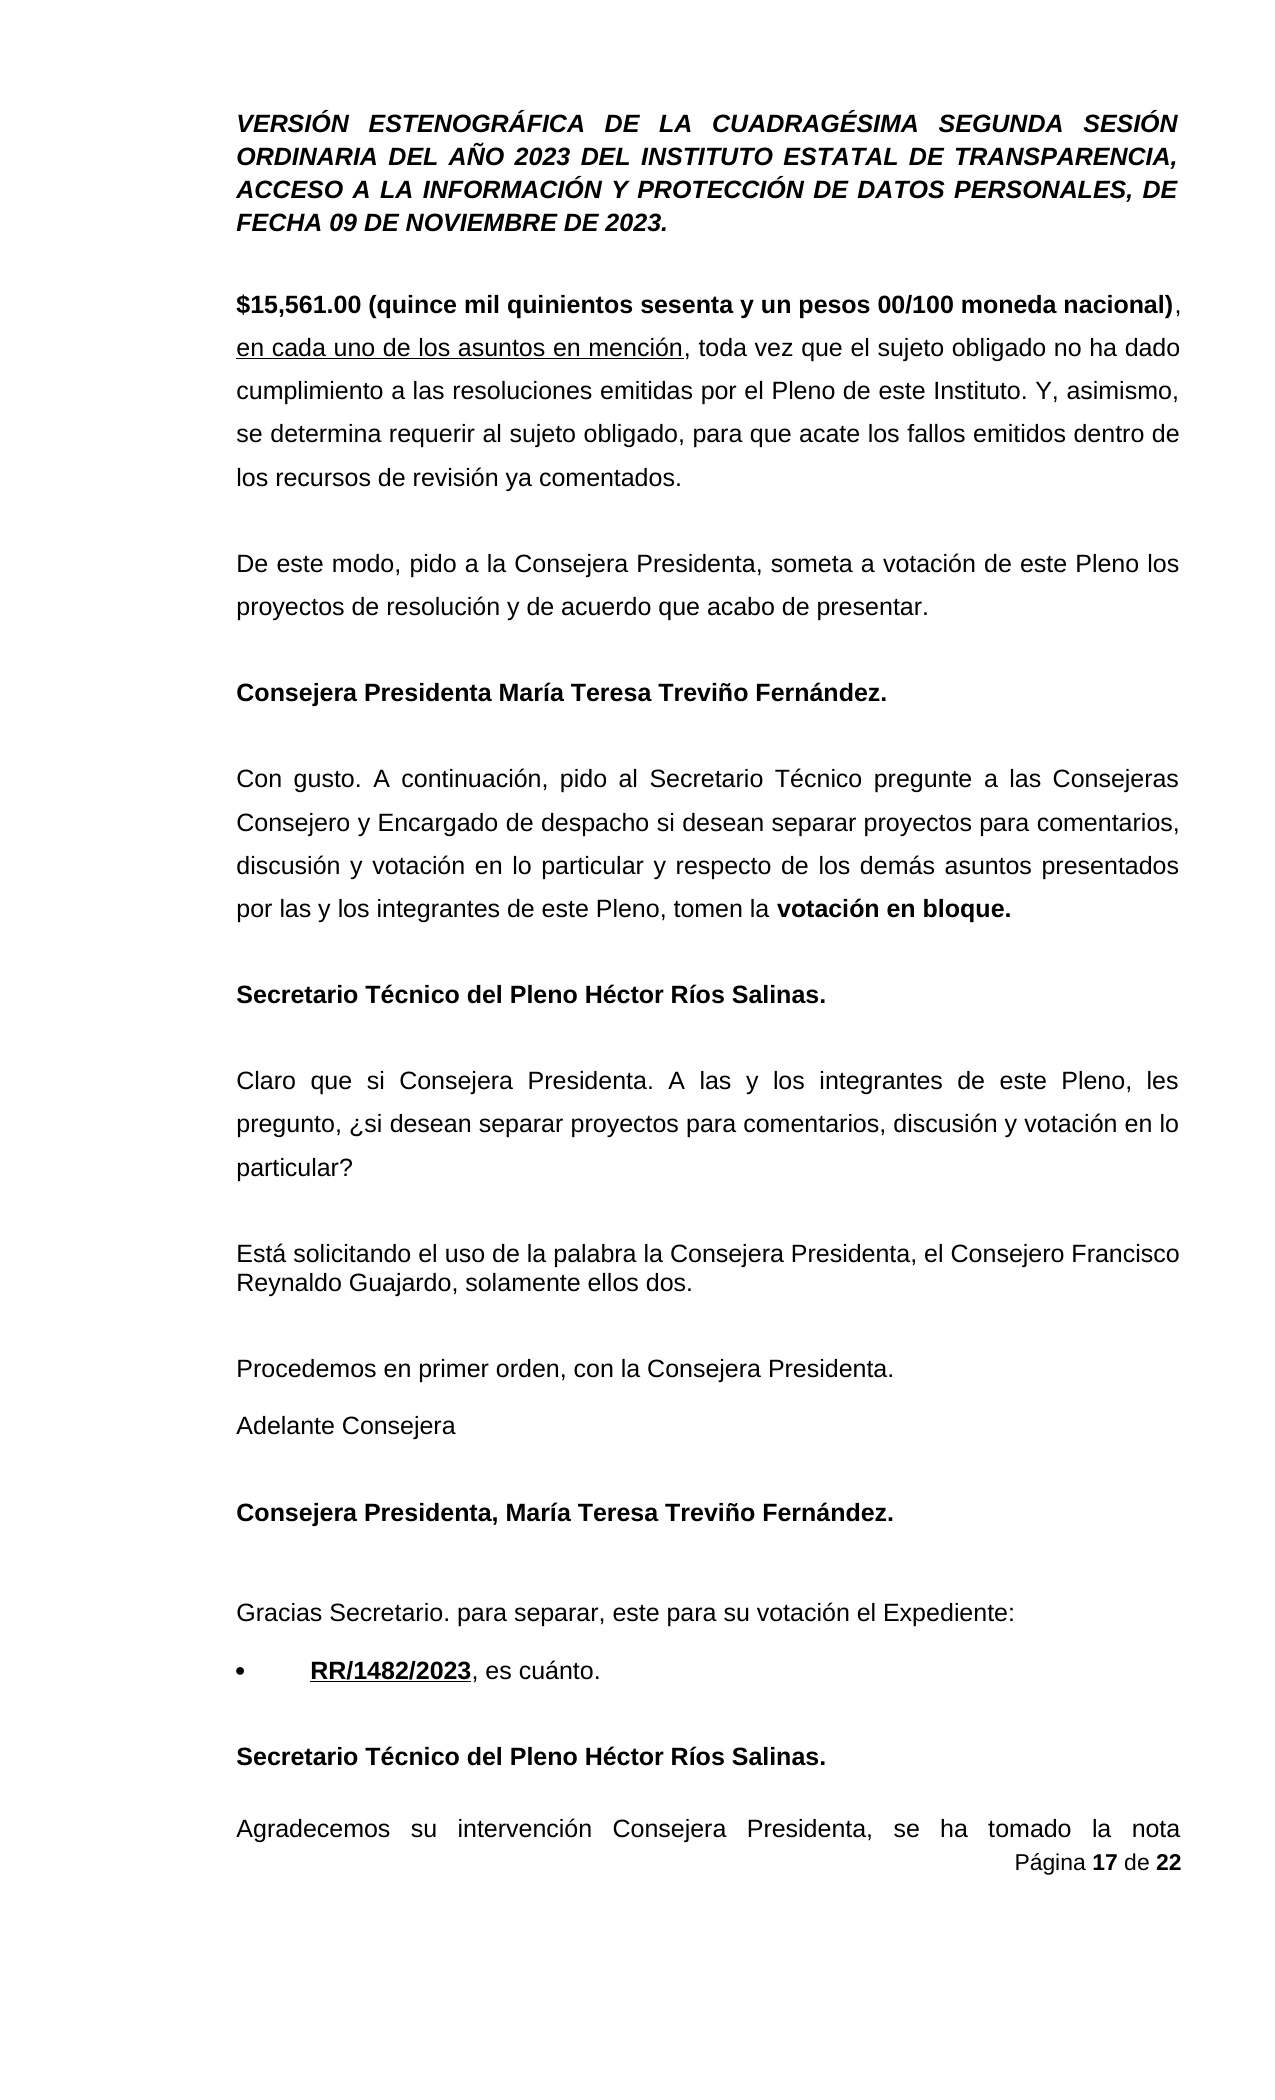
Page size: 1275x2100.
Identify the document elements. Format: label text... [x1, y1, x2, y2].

text Gracias Secretario. para separar, este para su votación el Expediente: [236, 1598, 1181, 1627]
text Procedemos en primer orden, con la Consejera Presidenta. [236, 1354, 1181, 1383]
text De este modo, pido a la Consejera Presidenta, someta a votación de este Pleno los proyectos de resolución y de acuerdo que acabo de presentar. [236, 549, 1181, 621]
list RR/1482/2023, es cuánto. [236, 1656, 1181, 1684]
text Está solicitando el uso de la palabra la Consejera Presidenta, el Consejero Francisco Reynaldo Guajardo, solamente ellos dos. [236, 1239, 1181, 1296]
text Con gusto. A continuación, pido al Secretario Técnico pregunte a las Consejeras Consejero y Encargado de despacho si desean separar proyectos para comentarios, discusión y votación en lo particular y respecto de los demás asuntos presentados por las y los integrantes de este Pleno, tomen la votación en bloque. [236, 764, 1181, 923]
text Consejera Presidenta María Teresa Treviño Fernández. [236, 678, 1181, 707]
list Agradecemos su intervención Consejera Presidenta, se ha tomado la nota [236, 1814, 1181, 1843]
text Adelante Consejera [236, 1411, 1181, 1440]
text Consejera Presidenta, María Teresa Treviño Fernández. [236, 1498, 1181, 1526]
text Secretario Técnico del Pleno Héctor Ríos Salinas. [236, 980, 1181, 1009]
text $15,561.00 (quince mil quinientos sesenta y un pesos 00/100 moneda nacional), en cada uno de los asuntos en mención, toda vez que el sujeto obligado no ha dado cumplimiento a las resoluciones emitidas por el Pleno de este Instituto. Y, asimismo, se determina requerir al sujeto obligado, para que acate los fallos emitidos dentro de los recursos de revisión ya comentados. [236, 290, 1181, 491]
text Secretario Técnico del Pleno Héctor Ríos Salinas. [236, 1742, 1181, 1771]
text Claro que si Consejera Presidenta. A las y los integrantes de este Pleno, les pregunto, ¿si desean separar proyectos para comentarios, discusión y votación en lo particular? [236, 1066, 1181, 1181]
